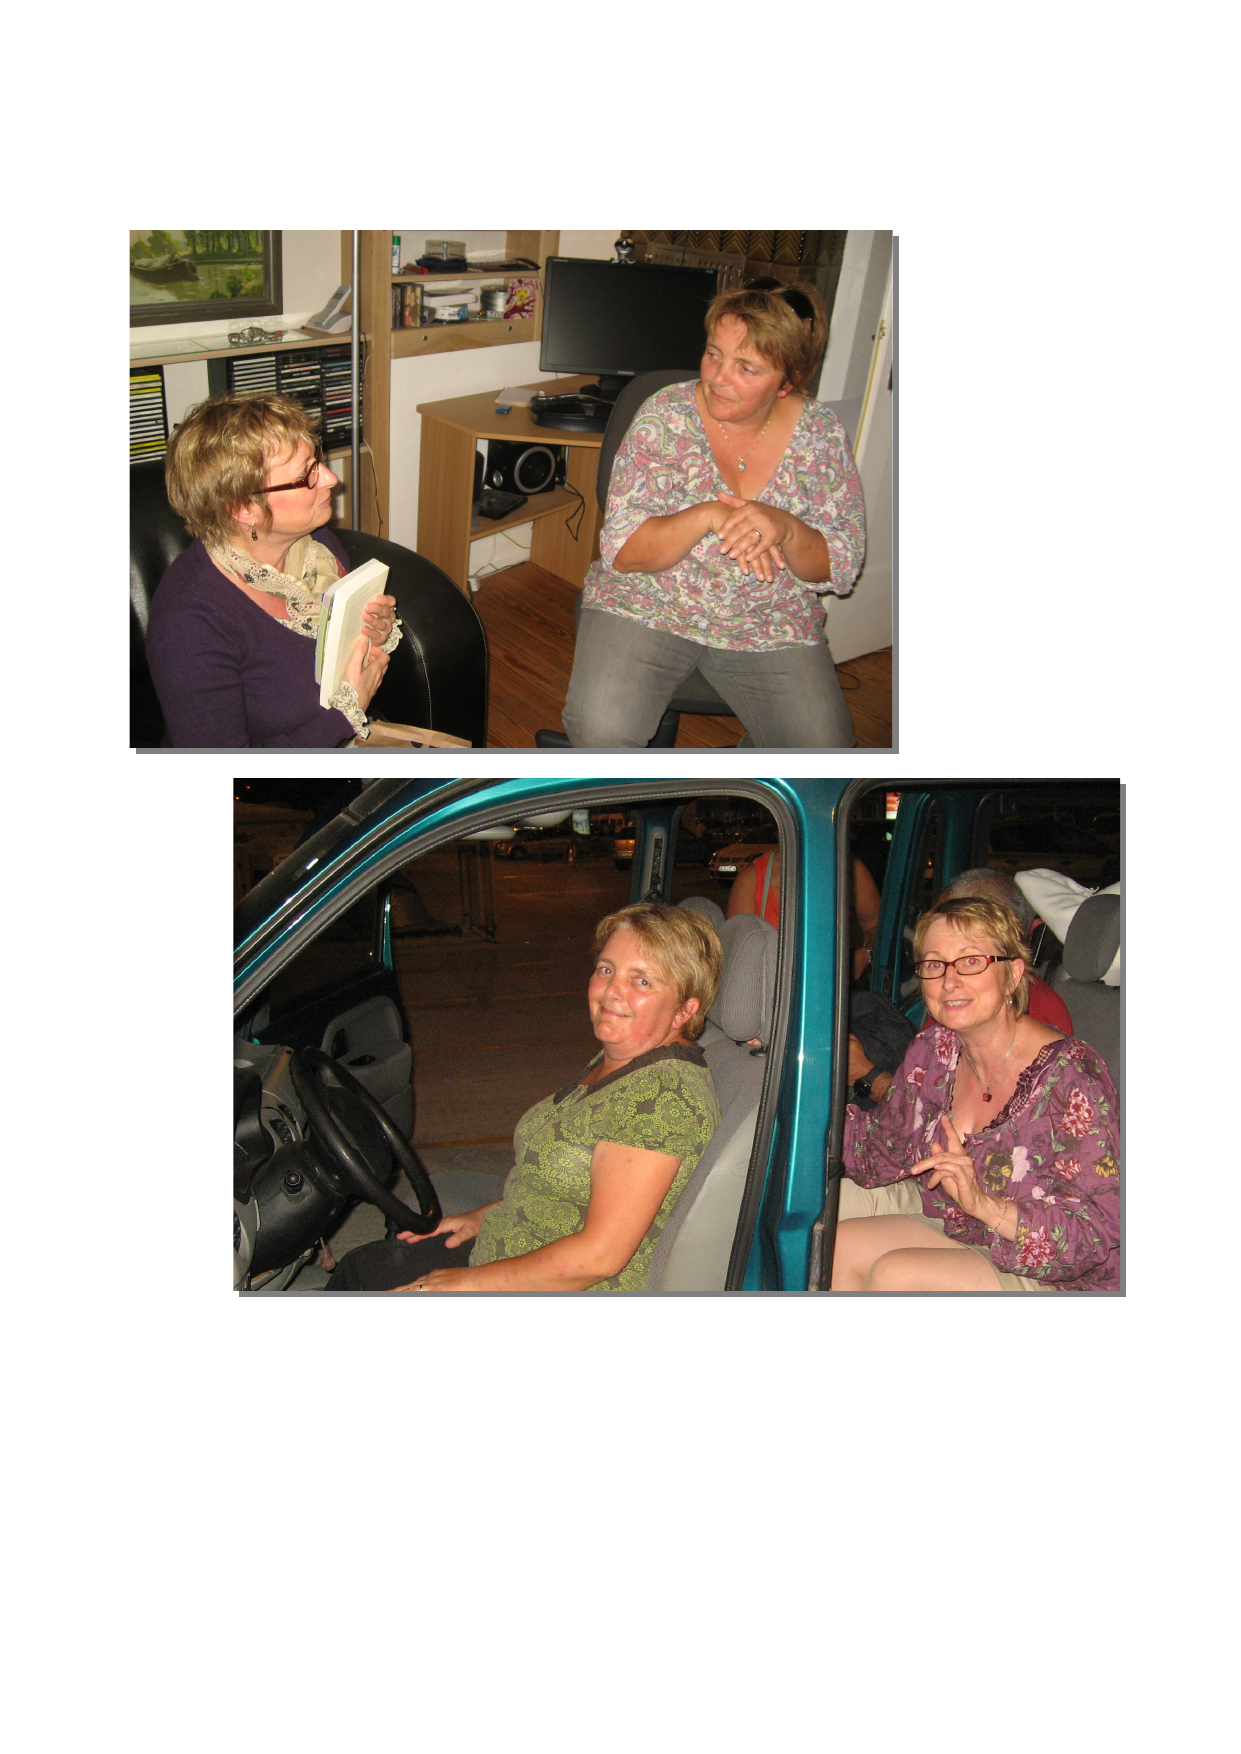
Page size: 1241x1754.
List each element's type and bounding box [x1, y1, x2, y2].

picture [233, 778, 1121, 1263]
picture [129, 230, 893, 748]
